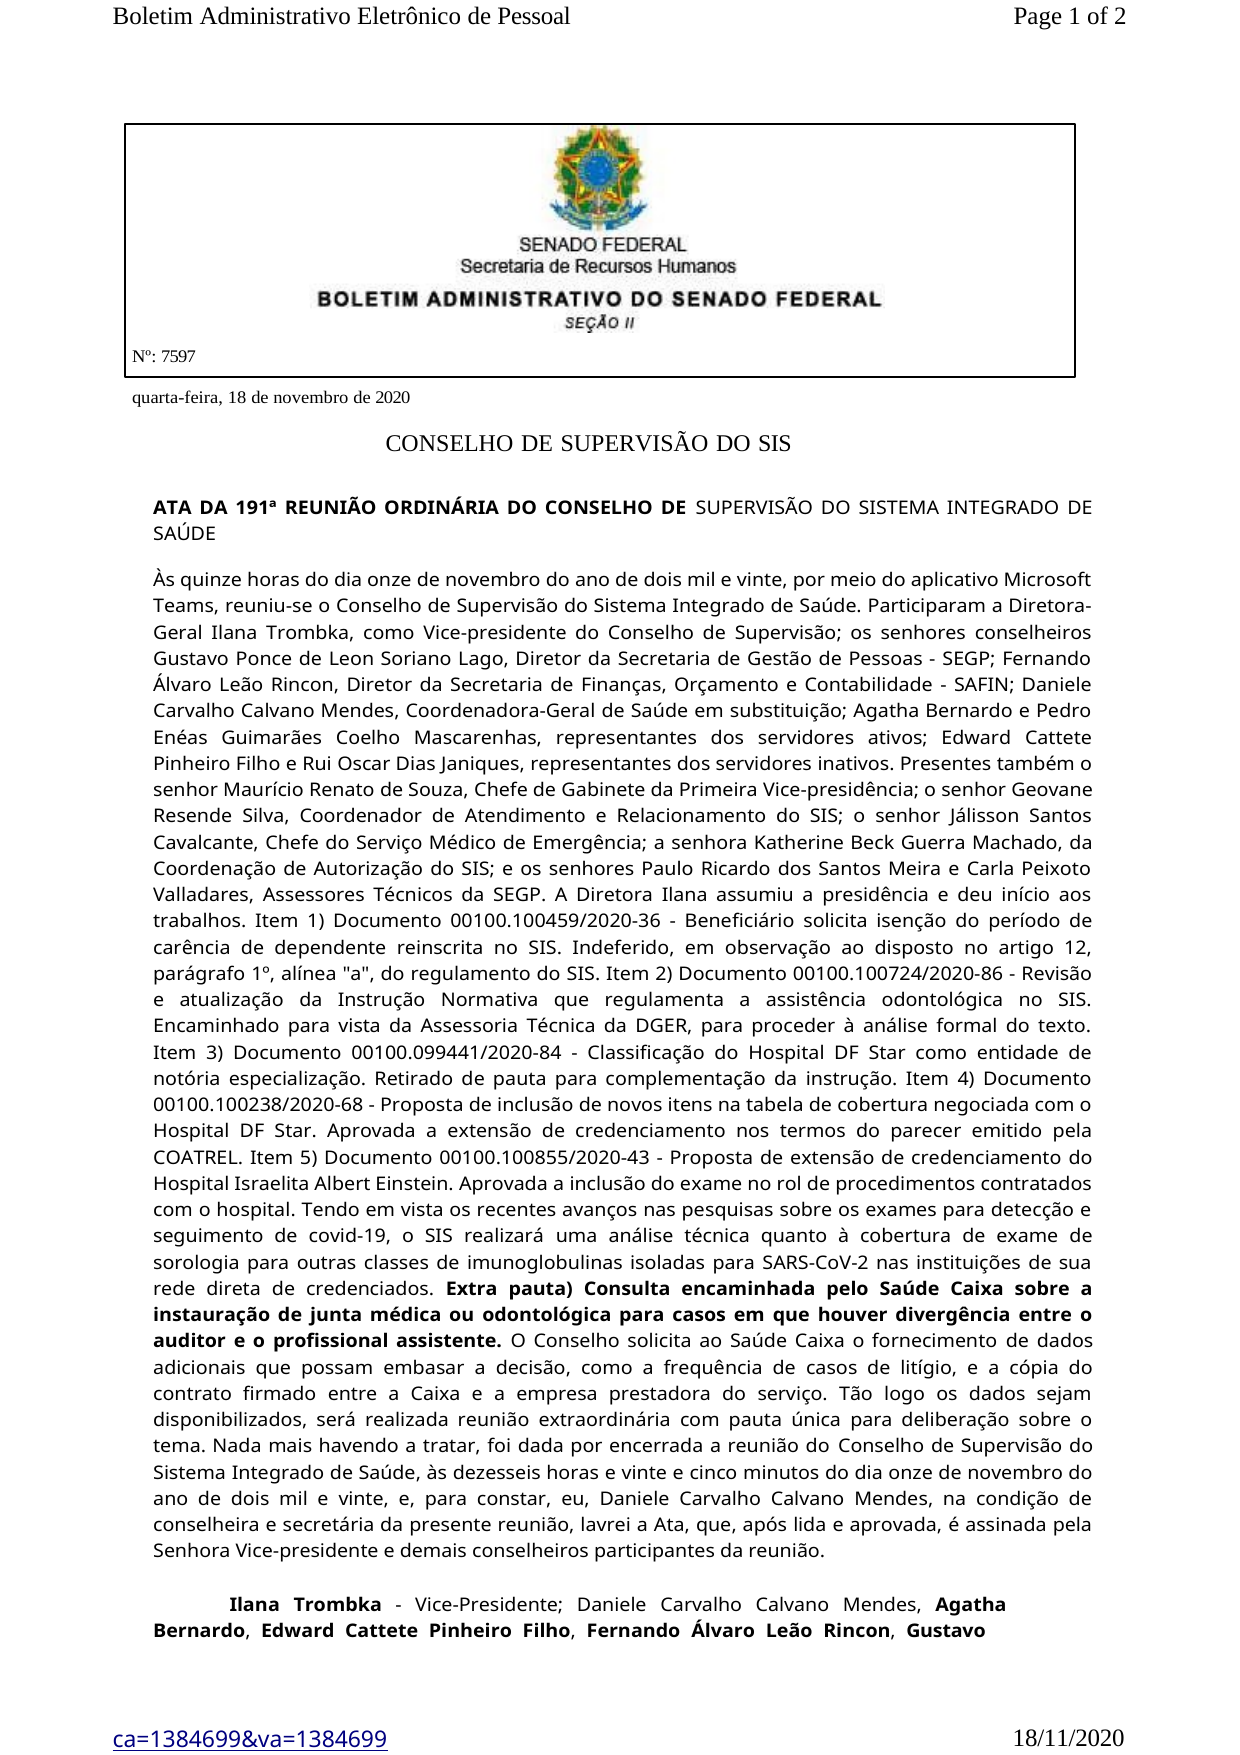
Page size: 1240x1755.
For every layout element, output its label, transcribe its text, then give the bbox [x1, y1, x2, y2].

text Ilana Trombka - Vice-Presidente; Daniele Carvalho Calvano Mendes, Agatha Bernardo, Edward Cattete Pinheiro Filho, Fernando Álvaro Leão Rincon, Gustavo [153, 1591, 1107, 1643]
text Às quinze horas do dia onze de novembro do ano de dois mil e vinte, por meio do aplicativo Microsoft Teams, reuniu-se o Conselho de Supervisão do Sistema Integrado de Saúde. Participaram a Diretora-Geral Ilana Trombka, como Vice-presidente do Conselho de Supervisão; os senhores conselheiros Gustavo Ponce de Leon Soriano Lago, Diretor da Secretaria de Gestão de Pessoas - SEGP; Fernando Álvaro Leão Rincon, Diretor da Secretaria de Finanças, Orçamento e Contabilidade - SAFIN; Daniele Carvalho Calvano Mendes, Coordenadora-Geral de Saúde em substituição; Agatha Bernardo e Pedro Enéas Guimarães Coelho Mascarenhas, representantes dos servidores ativos; Edward Cattete Pinheiro Filho e Rui Oscar Dias Janiques, representantes dos servidores inativos. Presentes também o senhor Maurício Renato de Souza, Chefe de Gabinete da Primeira Vice-presidência; o senhor Geovane Resende Silva, Coordenador de Atendimento e Relacionamento do SIS; o senhor Jálisson Santos Cavalcante, Chefe do Serviço Médico de Emergência; a senhora Katherine Beck Guerra Machado, da Coordenação de Autorização do SIS; e os senhores Paulo Ricardo dos Santos Meira e Carla Peixoto Valladares, Assessores Técnicos da SEGP. A Diretora Ilana assumiu a presidência e deu início aos trabalhos. Item 1) Documento 00100.100459/2020-36 - Beneficiário solicita isenção do período de carência de dependente reinscrita no SIS. Indeferido, em observação ao disposto no artigo 12, parágrafo 1º, alínea "a", do regulamento do SIS. Item 2) Documento 00100.100724/2020-86 - Revisão e atualização da Instrução Normativa que regulamenta a assistência odontológica no SIS. Encaminhado para vista da Assessoria Técnica da DGER, para proceder à análise formal do texto. Item 3) Documento 00100.099441/2020-84 - Classificação do Hospital DF Star como entidade de notória especialização. Retirado de pauta para complementação da instrução. Item 4) Documento 00100.100238/2020-68 - Proposta de inclusão de novos itens na tabela de cobertura negociada com o Hospital DF Star. Aprovada a extensão de credenciamento nos termos do parecer emitido pela COATREL. Item 5) Documento 00100.100855/2020-43 - Proposta de extensão de credenciamento do Hospital Israelita Albert Einstein. Aprovada a inclusão do exame no rol de procedimentos contratados com o hospital. Tendo em vista os recentes avanços nas pesquisas sobre os exames para detecção e seguimento de covid-19, o SIS realizará uma análise técnica quanto à cobertura de exame de sorologia para outras classes de imunoglobulinas isoladas para SARS-CoV-2 nas instituições de sua rede direta de credenciados. Extra pauta) Consulta encaminhada pelo Saúde Caixa sobre a instauração de junta médica ou odontológica para casos em que houver divergência entre o auditor e o profissional assistente. O Conselho solicita ao Saúde Caixa o fornecimento de dados adicionais que possam embasar a decisão, como a frequência de casos de litígio, e a cópia do contrato firmado entre a Caixa e a empresa prestadora do serviço. Tão logo os dados sejam disponibilizados, será realizada reunião extraordinária com pauta única para deliberação sobre o tema. Nada mais havendo a tratar, foi dada por encerrada a reunião do Conselho de Supervisão do Sistema Integrado de Saúde, às dezesseis horas e vinte e cinco minutos do dia onze de novembro do ano de dois mil e vinte, e, para constar, eu, Daniele Carvalho Calvano Mendes, na condição de conselheira e secretária da presente reunião, lavrei a Ata, que, após lida e aprovada, é assinada pela Senhora Vice-presidente e demais conselheiros participantes da reunião. [153, 566, 1093, 1563]
text ATA DA 191ª REUNIÃO ORDINÁRIA DO CONSELHO DE SUPERVISÃO DO SISTEMA INTEGRADO DE SAÚDE [153, 494, 1093, 546]
subtitle CONSELHO DE SUPERVISÃO DO SIS [118, 429, 1059, 456]
